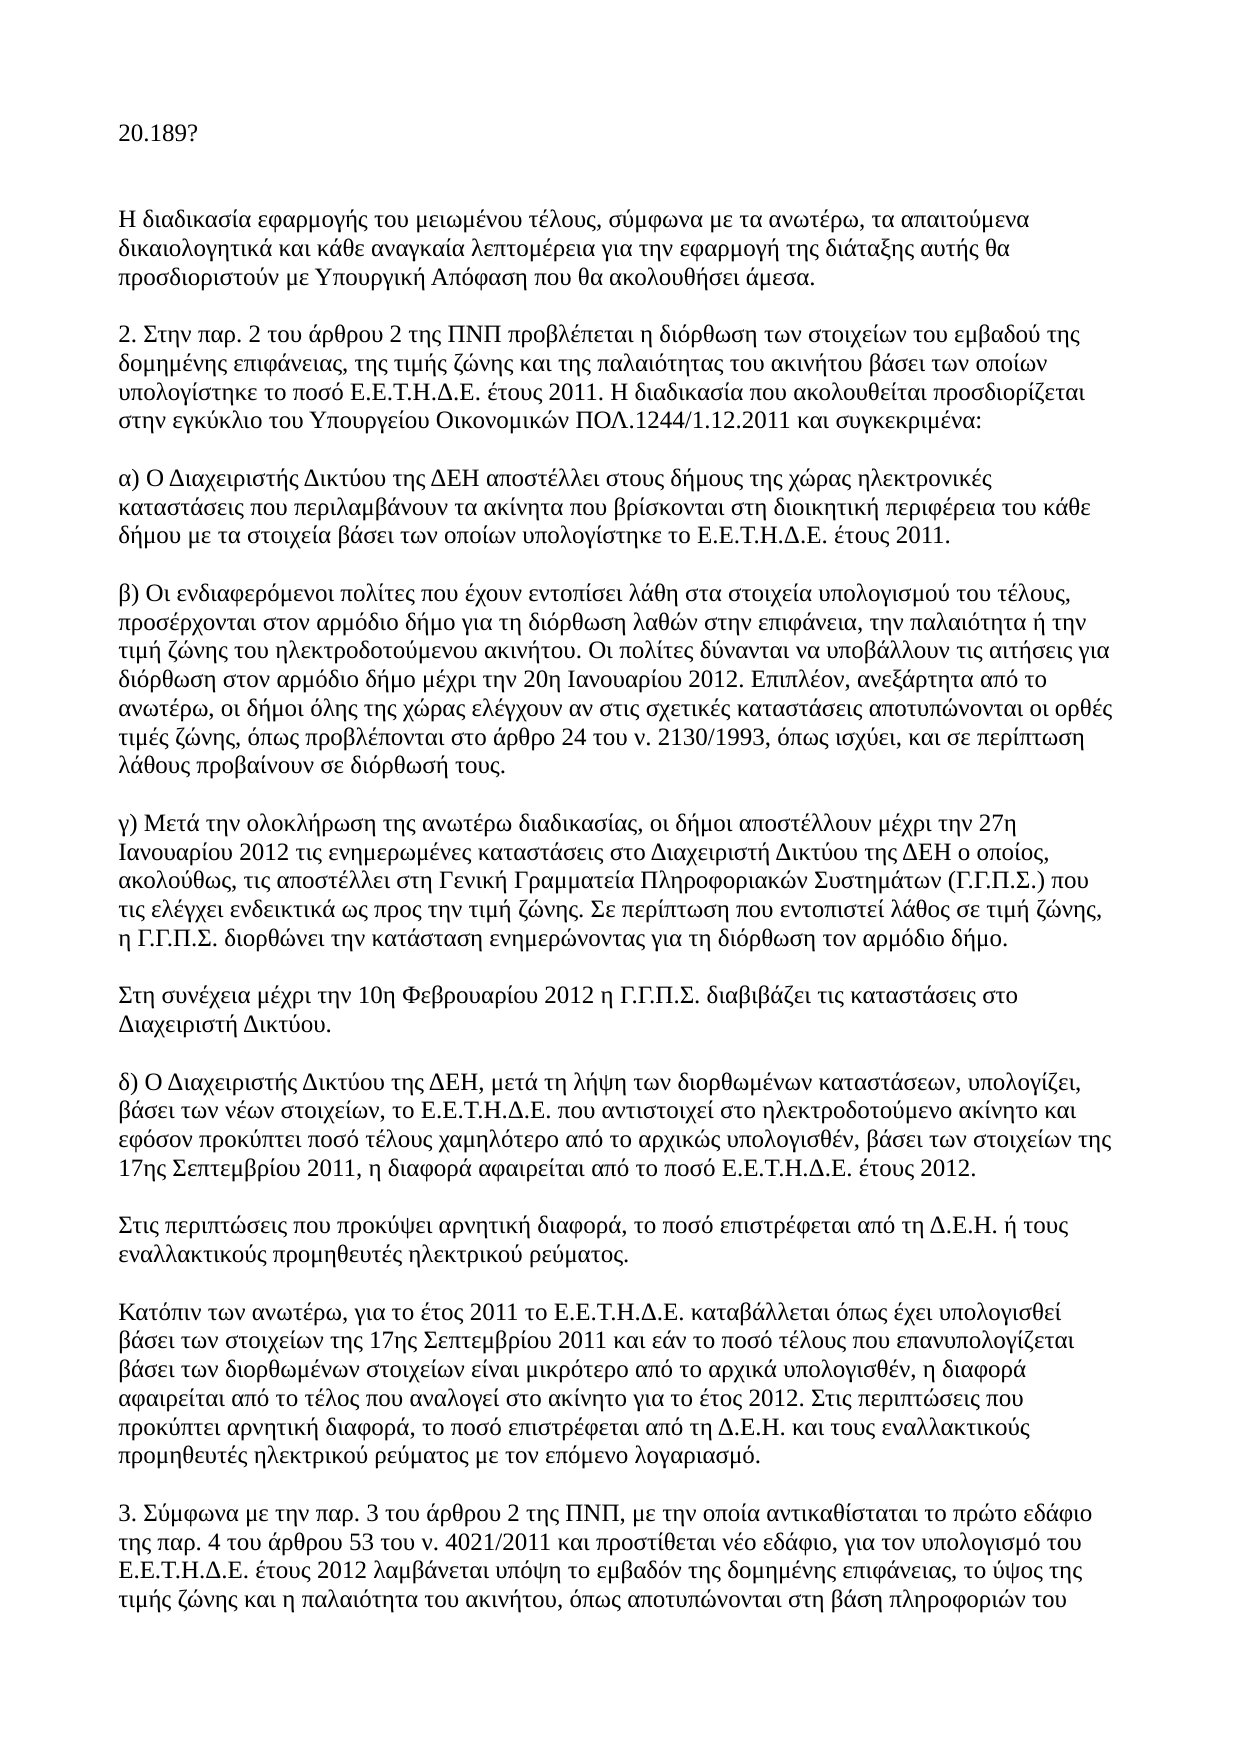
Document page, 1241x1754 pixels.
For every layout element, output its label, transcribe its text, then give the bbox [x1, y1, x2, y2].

text 20.189? [118, 118, 1122, 147]
text β) Οι ενδιαφερόμενοι πολίτες που έχουν εντοπίσει λάθη στα στοιχεία υπολογισμού του τέλους, προσέρχονται στον αρμόδιο δήμο για τη διόρθωση λαθών στην επιφάνεια, την παλαιότητα ή την τιμή ζώνης του ηλεκτροδοτούμενου ακινήτου. Οι πολίτες δύνανται να υποβάλλουν τις αιτήσεις για διόρθωση στον αρμόδιο δήμο μέχρι την 20η Ιανουαρίου 2012. Επιπλέον, ανεξάρτητα από το ανωτέρω, οι δήμοι όλης της χώρας ελέγχουν αν στις σχετικές καταστάσεις αποτυπώνονται οι ορθές τιμές ζώνης, όπως προβλέπονται στο άρθρο 24 του ν. 2130/1993, όπως ισχύει, και σε περίπτωση λάθους προβαίνουν σε διόρθωσή τους. [118, 578, 1122, 779]
text Στις περιπτώσεις που προκύψει αρνητική διαφορά, το ποσό επιστρέφεται από τη Δ.Ε.Η. ή τους εναλλακτικούς προμηθευτές ηλεκτρικού ρεύματος. [118, 1211, 1122, 1268]
text α) Ο Διαχειριστής Δικτύου της ΔΕΗ αποστέλλει στους δήμους της χώρας ηλεκτρονικές καταστάσεις που περιλαμβάνουν τα ακίνητα που βρίσκονται στη διοικητική περιφέρεια του κάθε δήμου με τα στοιχεία βάσει των οποίων υπολογίστηκε το Ε.Ε.Τ.Η.Δ.Ε. έτους 2011. [118, 463, 1122, 549]
text δ) Ο Διαχειριστής Δικτύου της ΔΕΗ, μετά τη λήψη των διορθωμένων καταστάσεων, υπολογίζει, βάσει των νέων στοιχείων, το Ε.Ε.Τ.Η.Δ.Ε. που αντιστοιχεί στο ηλεκτροδοτούμενο ακίνητο και εφόσον προκύπτει ποσό τέλους χαμηλότερο από το αρχικώς υπολογισθέν, βάσει των στοιχείων της 17ης Σεπτεμβρίου 2011, η διαφορά αφαιρείται από το ποσό Ε.Ε.Τ.Η.Δ.Ε. έτους 2012. [118, 1067, 1122, 1182]
text Η διαδικασία εφαρμογής του μειωμένου τέλους, σύμφωνα με τα ανωτέρω, τα απαιτούμενα δικαιολογητικά και κάθε αναγκαία λεπτομέρεια για την εφαρμογή της διάταξης αυτής θα προσδιοριστούν με Υπουργική Απόφαση που θα ακολουθήσει άμεσα. [118, 204, 1122, 291]
text Κατόπιν των ανωτέρω, για το έτος 2011 το Ε.Ε.Τ.Η.Δ.Ε. καταβάλλεται όπως έχει υπολογισθεί βάσει των στοιχείων της 17ης Σεπτεμβρίου 2011 και εάν το ποσό τέλους που επανυπολογίζεται βάσει των διορθωμένων στοιχείων είναι μικρότερο από το αρχικά υπολογισθέν, η διαφορά αφαιρείται από το τέλος που αναλογεί στο ακίνητο για το έτος 2012. Στις περιπτώσεις που προκύπτει αρνητική διαφορά, το ποσό επιστρέφεται από τη Δ.Ε.Η. και τους εναλλακτικούς προμηθευτές ηλεκτρικού ρεύματος με τον επόμενο λογαριασμό. [118, 1297, 1122, 1469]
text Στη συνέχεια μέχρι την 10η Φεβρουαρίου 2012 η Γ.Γ.Π.Σ. διαβιβάζει τις καταστάσεις στο Διαχειριστή Δικτύου. [118, 981, 1122, 1038]
text 2. Στην παρ. 2 του άρθρου 2 της ΠΝΠ προβλέπεται η διόρθωση των στοιχείων του εμβαδού της δομημένης επιφάνειας, της τιμής ζώνης και της παλαιότητας του ακινήτου βάσει των οποίων υπολογίστηκε το ποσό Ε.Ε.Τ.Η.Δ.Ε. έτους 2011. Η διαδικασία που ακολουθείται προσδιορίζεται στην εγκύκλιο του Υπουργείου Οικονομικών ΠΟΛ.1244/1.12.2011 και συγκεκριμένα: [118, 319, 1122, 434]
text γ) Μετά την ολοκλήρωση της ανωτέρω διαδικασίας, οι δήμοι αποστέλλουν μέχρι την 27η Ιανουαρίου 2012 τις ενημερωμένες καταστάσεις στο Διαχειριστή Δικτύου της ΔΕΗ ο οποίος, ακολούθως, τις αποστέλλει στη Γενική Γραμματεία Πληροφοριακών Συστημάτων (Γ.Γ.Π.Σ.) που τις ελέγχει ενδεικτικά ως προς την τιμή ζώνης. Σε περίπτωση που εντοπιστεί λάθος σε τιμή ζώνης, η Γ.Γ.Π.Σ. διορθώνει την κατάσταση ενημερώνοντας για τη διόρθωση τον αρμόδιο δήμο. [118, 808, 1122, 952]
text 3. Σύμφωνα με την παρ. 3 του άρθρου 2 της ΠΝΠ, με την οποία αντικαθίσταται το πρώτο εδάφιο της παρ. 4 του άρθρου 53 του ν. 4021/2011 και προστίθεται νέο εδάφιο, για τον υπολογισμό του Ε.Ε.Τ.Η.Δ.Ε. έτους 2012 λαμβάνεται υπόψη το εμβαδόν της δομημένης επιφάνειας, το ύψος της τιμής ζώνης και η παλαιότητα του ακινήτου, όπως αποτυπώνονται στη βάση πληροφοριών του [118, 1498, 1122, 1613]
